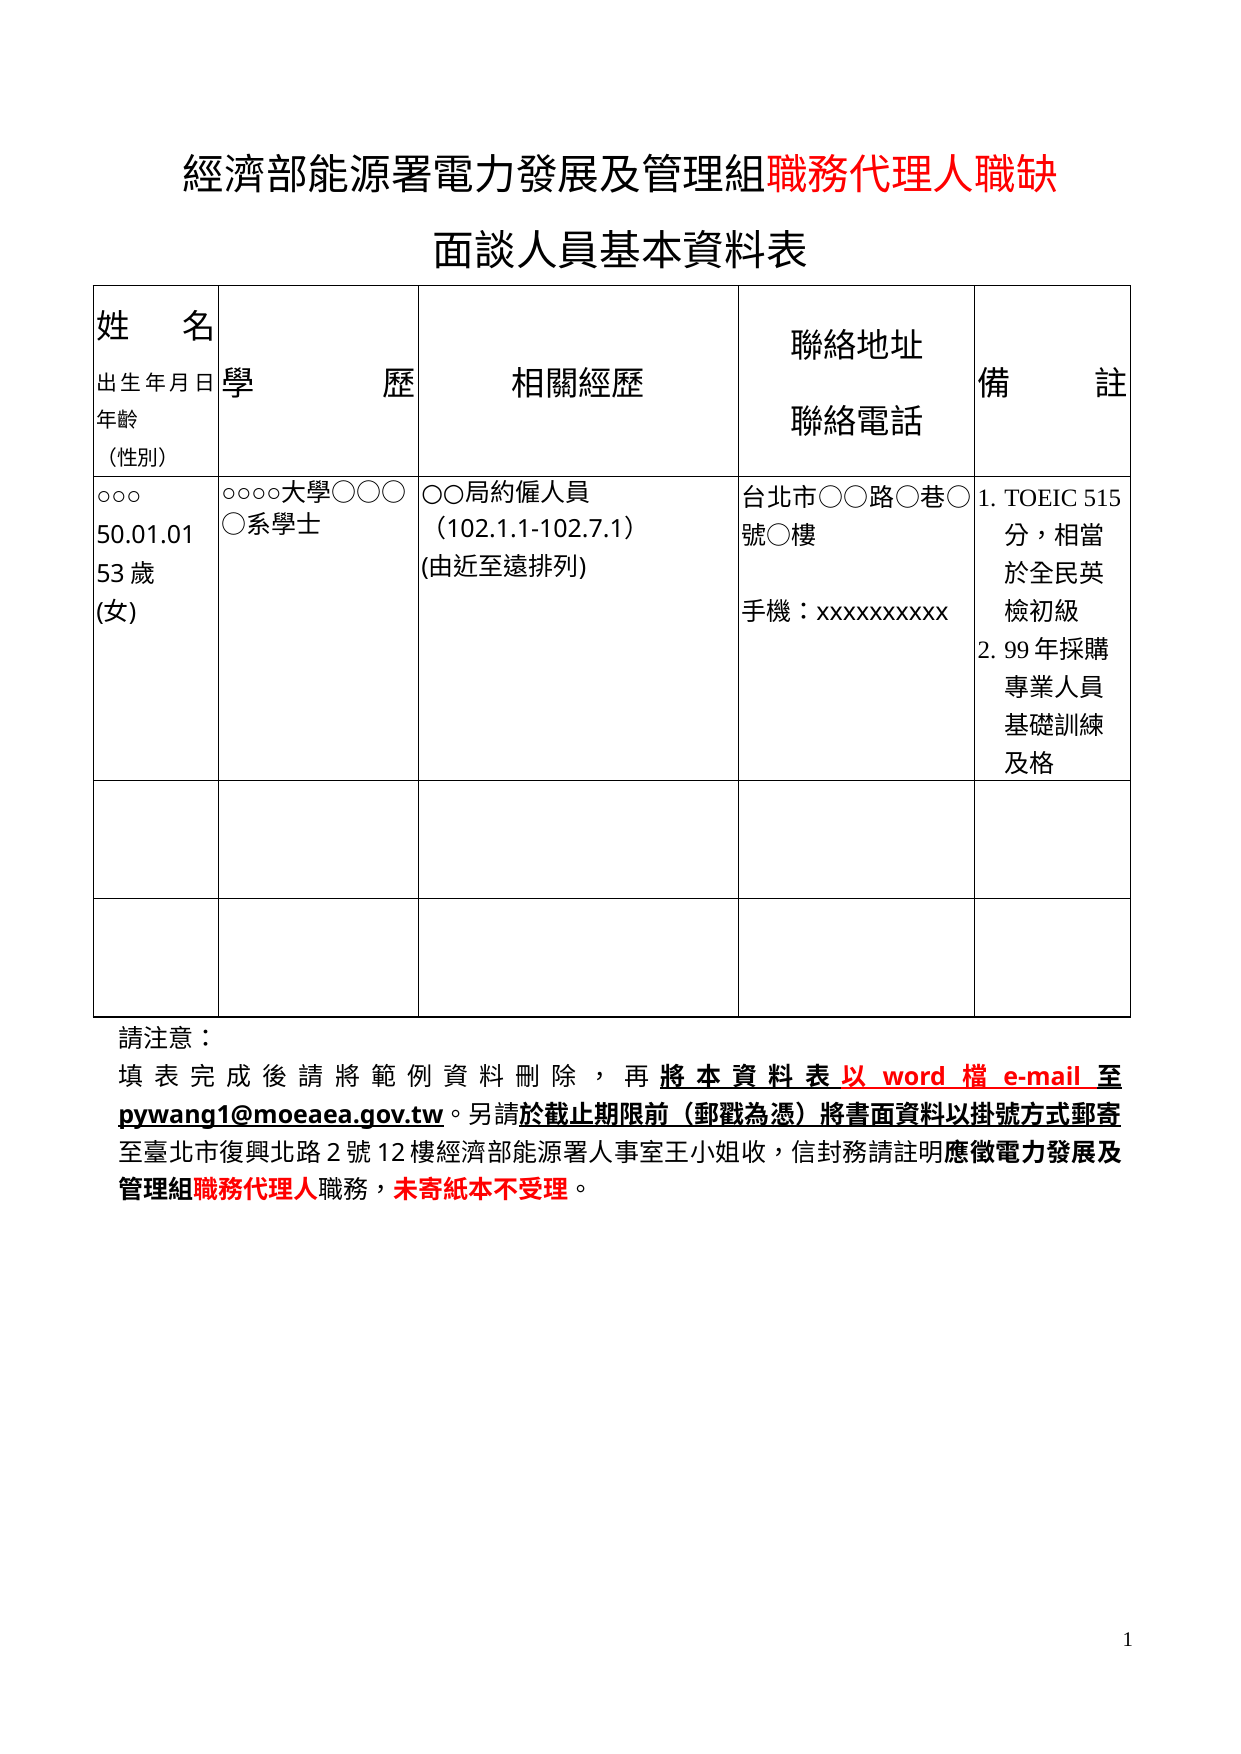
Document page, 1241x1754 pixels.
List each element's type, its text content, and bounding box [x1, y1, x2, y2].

table_cell ○○局約僱人員 （102.1.1-102.7.1） (由近至遠排列) [419, 477, 738, 780]
table_cell [739, 899, 974, 1016]
table_cell 台北市○○路○巷○號○樓 手機：xxxxxxxxxx [739, 477, 974, 780]
table_cell [94, 781, 218, 898]
table_cell ○○○ 50.01.01 53歲 (女) [94, 477, 218, 780]
table_header 備註 [975, 286, 1130, 476]
table_cell ○○○○大學○○○○系學士 [219, 477, 418, 780]
table_header 學歷 [219, 286, 418, 476]
table_cell [739, 781, 974, 898]
table_cell [94, 899, 218, 1016]
text 面談人員基本資料表 [118, 209, 1122, 285]
table_header 聯絡地址 聯絡電話 [739, 286, 974, 476]
text 經濟部能源署電力發展及管理組職務代理人職缺 [118, 133, 1122, 209]
table_cell [419, 899, 738, 1016]
table_header 相關經歷 [419, 286, 738, 476]
text 請注意： [118, 1018, 1122, 1055]
table_cell [219, 899, 418, 1016]
table_cell [419, 781, 738, 898]
table_cell [975, 781, 1130, 898]
table_cell [975, 899, 1130, 1016]
text 填表完成後請將範例資料刪除，再將本資料表以word檔e-mail至pywang1@moeaea.gov.tw。另請於截止期限前（郵戳為憑）將書面資料以掛號方式郵寄至臺北市復興北路2號12樓經濟部能源署人事室王小姐收，信封務請註明應徵電力發展及管理組職務代理人職務，未寄紙本不受理。 [118, 1055, 1122, 1207]
table_cell TOEIC 515分，相當於全民英檢初級 99年採購專業人員基礎訓練及格 [975, 477, 1130, 780]
table_header 姓 名 出生年月日 年齡 （性別） [94, 286, 218, 476]
table_cell [219, 781, 418, 898]
